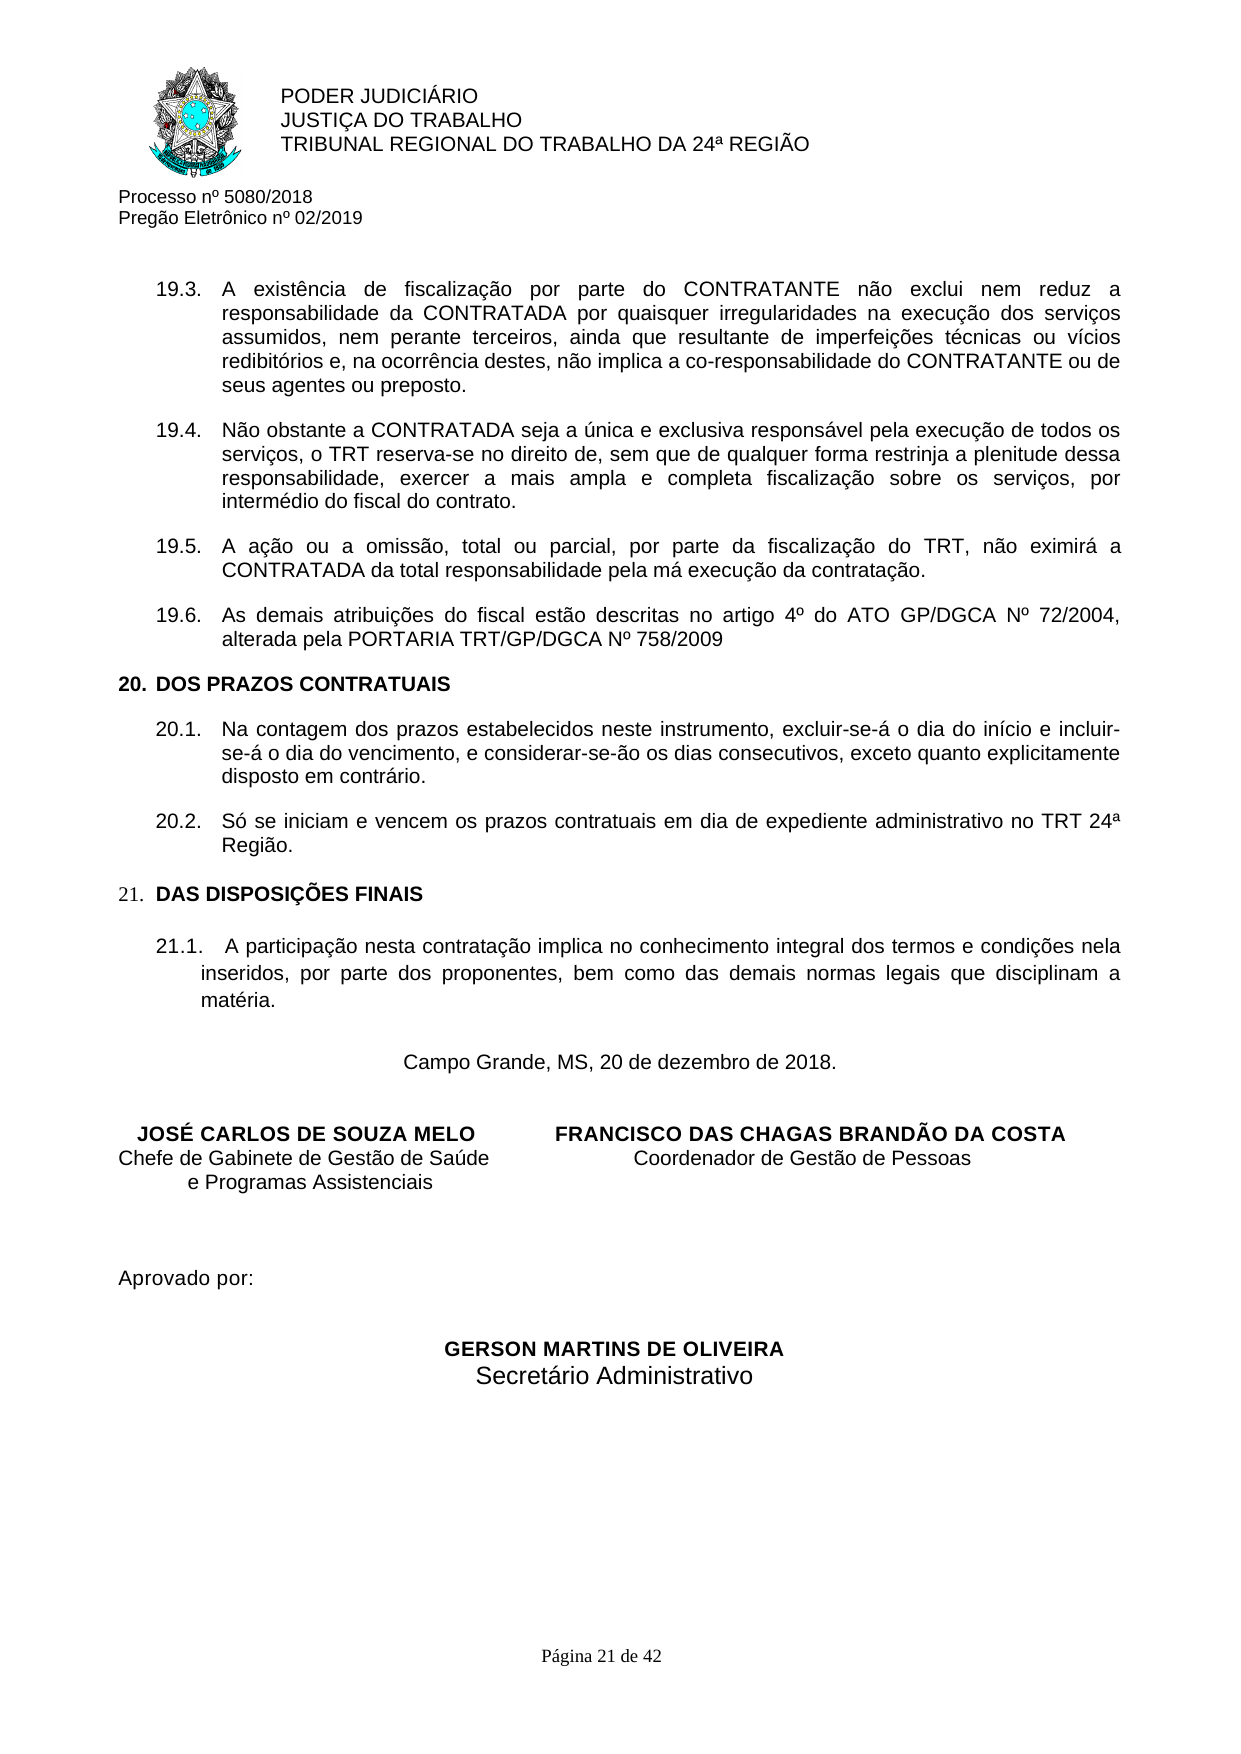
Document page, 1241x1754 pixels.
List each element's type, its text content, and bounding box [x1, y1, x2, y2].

list Não obstante a CONTRATADA seja a única e exclusiva responsável pela execução de todos os serviços, o TRT reserva-se no direito de, sem que de qualquer forma restrinja a plenitude dessa responsabilidade, exercer a mais ampla e completa fiscalização sobre os serviços, por intermédio do fiscal do contrato. [156, 417, 1122, 513]
picture [148, 66, 243, 178]
list A participação nesta contratação implica no conhecimento integral dos termos e condições nela inseridos, por parte dos proponentes, bem como das demais normas legais que disciplinam a matéria. [156, 932, 1122, 1013]
list A existência de fiscalização por parte do CONTRATANTE não exclui nem reduz a responsabilidade da CONTRATADA por quaisquer irregularidades na execução dos serviços assumidos, nem perante terceiros, ainda que resultante de imperfeições técnicas ou vícios redibitórios e, na ocorrência destes, não implica a co-responsabilidade do CONTRATANTE ou de seus agentes ou preposto. [156, 277, 1122, 397]
text Campo Grande, MS, 20 de dezembro de 2018. [119, 1050, 1121, 1074]
text Secretário Administrativo [118, 1361, 1110, 1390]
text Aprovado por: [118, 1265, 1122, 1289]
text GERSON MARTINS DE OLIVEIRA [118, 1337, 1110, 1361]
text e Programas Assistenciais [118, 1169, 1110, 1193]
text Chefe de Gabinete de Gestão de Saúde Coordenador de Gestão de Pessoas [118, 1146, 1110, 1169]
list As demais atribuições do fiscal estão descritas no artigo 4º do ATO GP/DGCA Nº 72/2004, alterada pela PORTARIA TRT/GP/DGCA Nº 758/2009 [156, 603, 1122, 651]
text JOSÉ CARLOS DE SOUZA MELO FRANCISCO DAS CHAGAS BRANDÃO DA COSTA [118, 1122, 1110, 1146]
list Só se iniciam e vencem os prazos contratuais em dia de expediente administrativo no TRT 24ª Região. [155, 809, 1122, 857]
list DOS PRAZOS CONTRATUAIS [118, 672, 1122, 696]
list DAS DISPOSIÇÕES FINAIS [118, 880, 1122, 907]
list A ação ou a omissão, total ou parcial, por parte da fiscalização do TRT, não eximirá a CONTRATADA da total responsabilidade pela má execução da contratação. [156, 534, 1122, 582]
list Na contagem dos prazos estabelecidos neste instrumento, excluir-se-á o dia do início e incluir-se-á o dia do vencimento, e considerar-se-ão os dias consecutivos, exceto quanto explicitamente disposto em contrário. [155, 716, 1122, 788]
